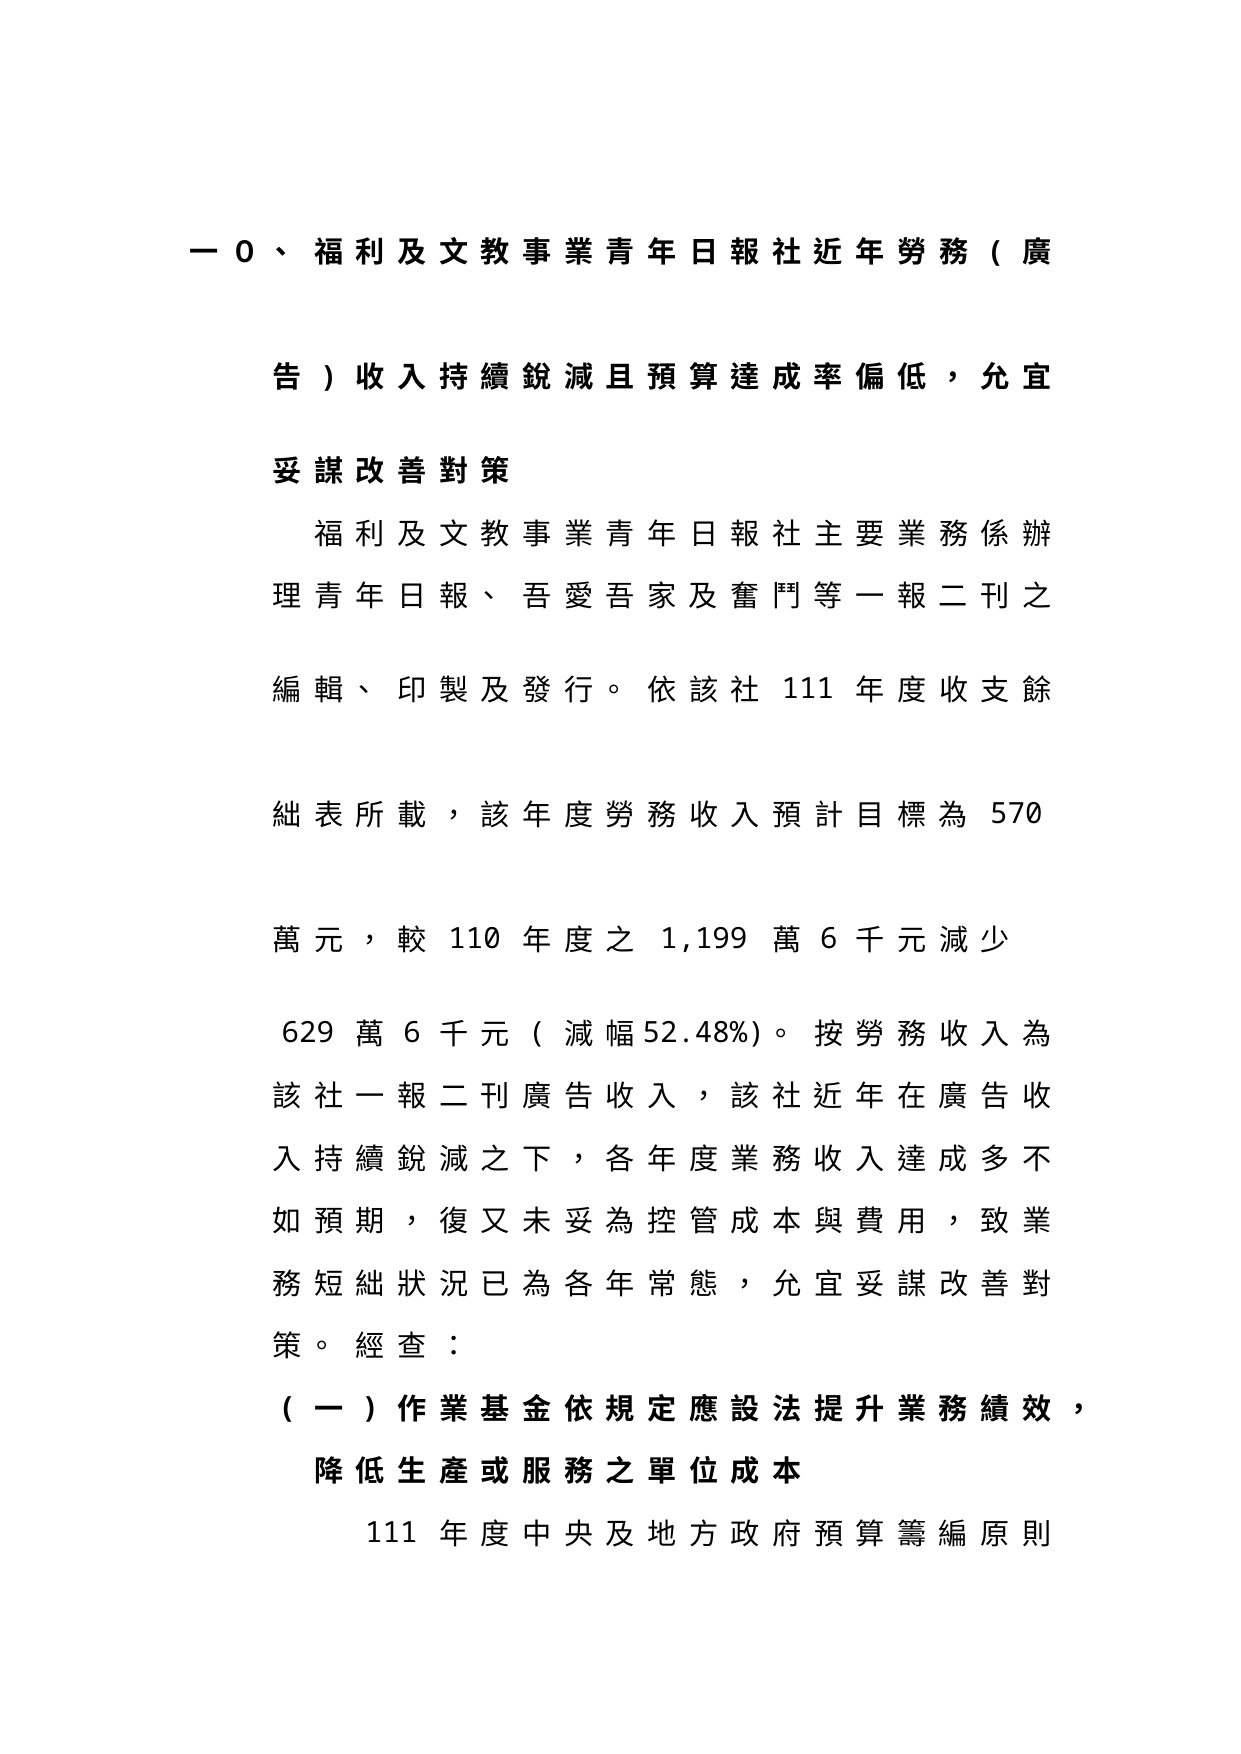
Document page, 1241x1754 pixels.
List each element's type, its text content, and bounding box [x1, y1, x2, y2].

text 一０、福利及文教事業青年日報社近年勞務(廣告)收入持續銳減且預算達成率偏低，允宜妥謀改善對策 [183, 177, 1058, 490]
text 111年度中央及地方政府預算籌編原則 [271, 1490, 1058, 1552]
text (一)作業基金依規定應設法提升業務績效，降低生產或服務之單位成本 [242, 1365, 1058, 1490]
text 福利及文教事業青年日報社主要業務係辦理青年日報、吾愛吾家及奮鬥等一報二刊之編輯、印製及發行。依該社111年度收支餘絀表所載，該年度勞務收入預計目標為570萬元，較110年度之1,199萬6千元減少629萬6千元(減幅52.48%)。按勞務收入為該社一報二刊廣告收入，該社近年在廣告收入持續銳減之下，各年度業務收入達成多不如預期，復又未妥為控管成本與費用，致業務短絀狀況已為各年常態，允宜妥謀改善對策。經查： [242, 490, 1058, 1365]
